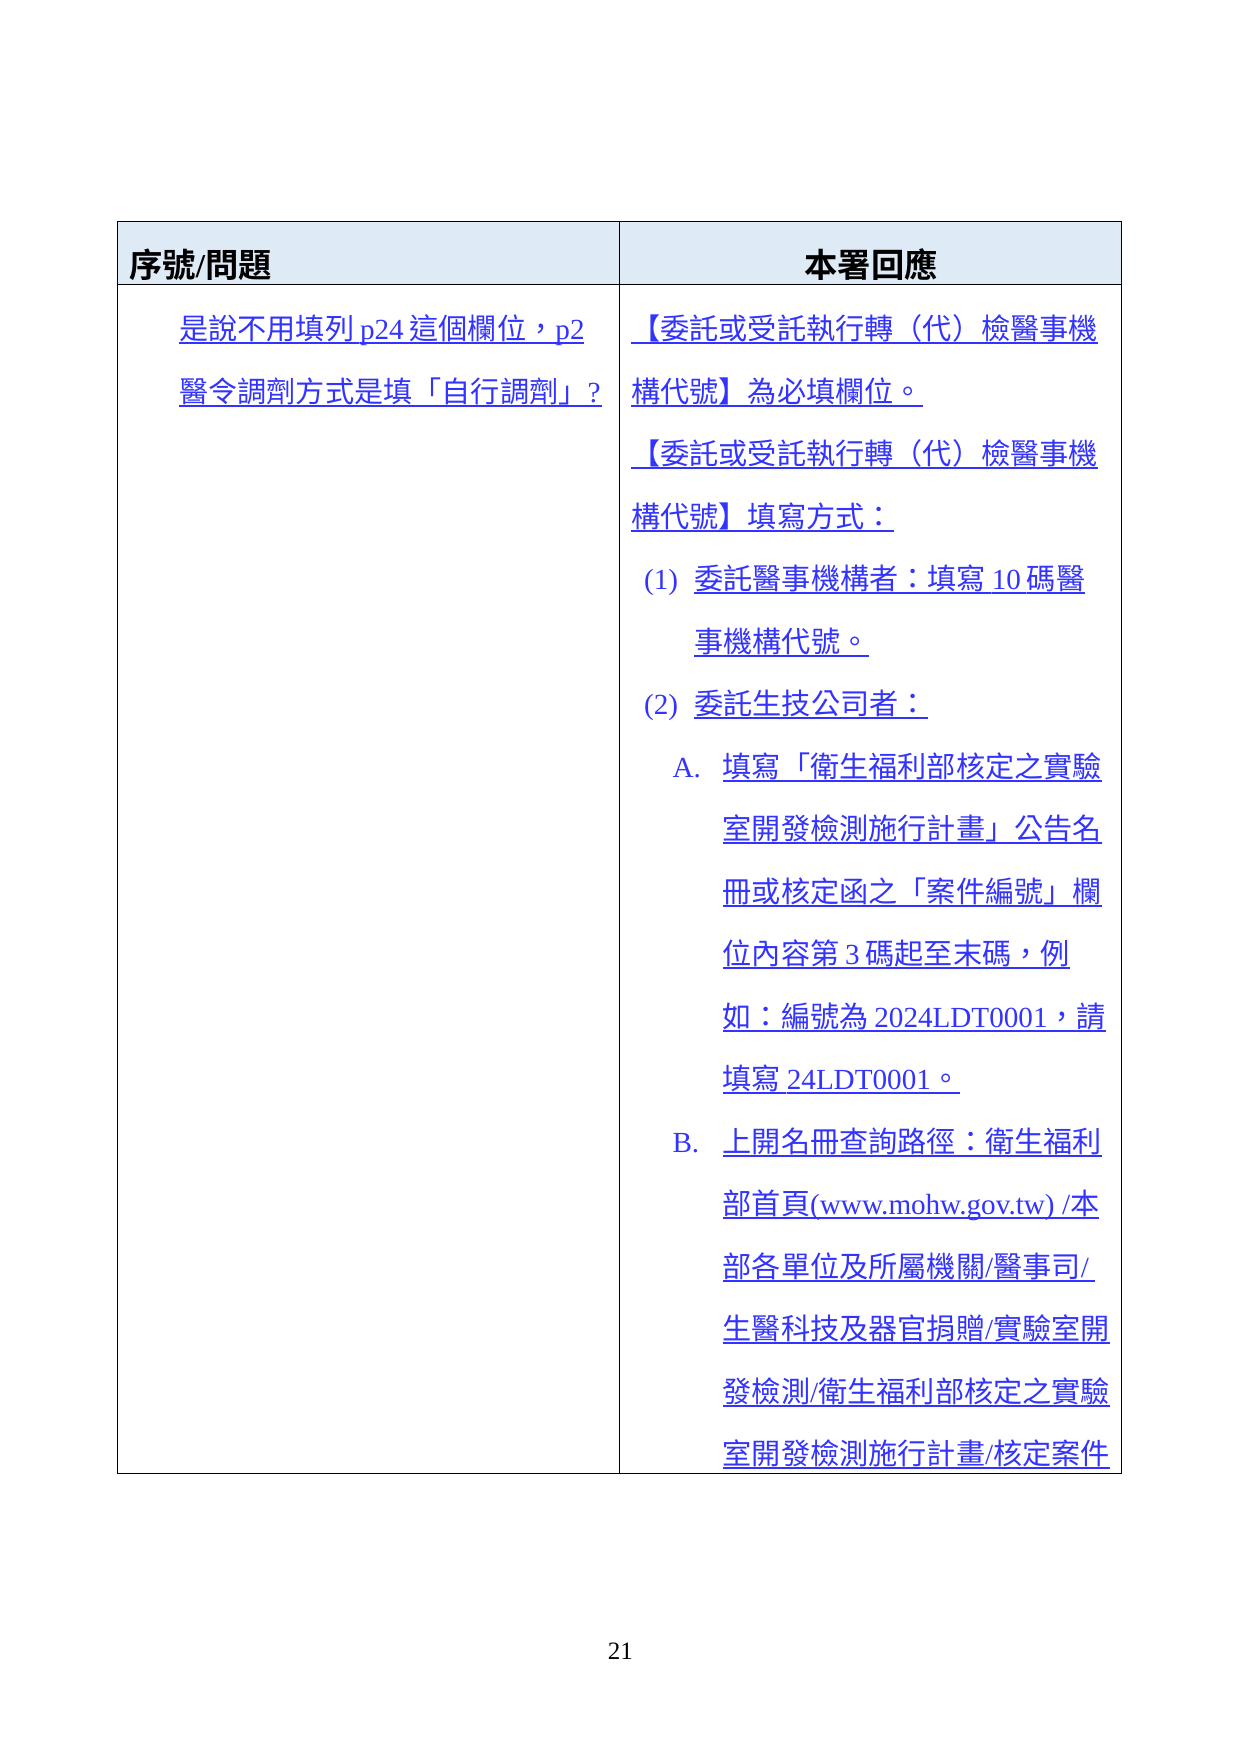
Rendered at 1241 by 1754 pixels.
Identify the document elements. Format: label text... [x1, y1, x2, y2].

table_header 序號/問題 [118, 222, 619, 284]
table_cell 是說不用填列p24這個欄位，p2醫令調劑方式是填「自行調劑」? [118, 285, 619, 1473]
table_header 本署回應 [620, 222, 1121, 284]
table_cell 【委託或受託執行轉（代）檢醫事機構代號】為必填欄位。 【委託或受託執行轉（代）檢醫事機構代號】填寫方式： 委託醫事機構者：填寫10碼醫事機構代號。 委託生技公司者： 填寫「衛生福利部核定之實驗室開發檢測施行計畫」公告名冊或核定函之「案件編號」欄位內容第3碼起至末碼，例如：編號為2024LDT0001，請填寫24LDT0001。 上開名冊查詢路徑：衛生福利部首頁(www.mohw.gov.tw) /本部各單位及所屬機關/醫事司/生醫科技及器官捐贈/實驗室開發檢測/衛生福利部核定之實驗室開發檢測施行計畫/核定案件 [620, 285, 1121, 1473]
